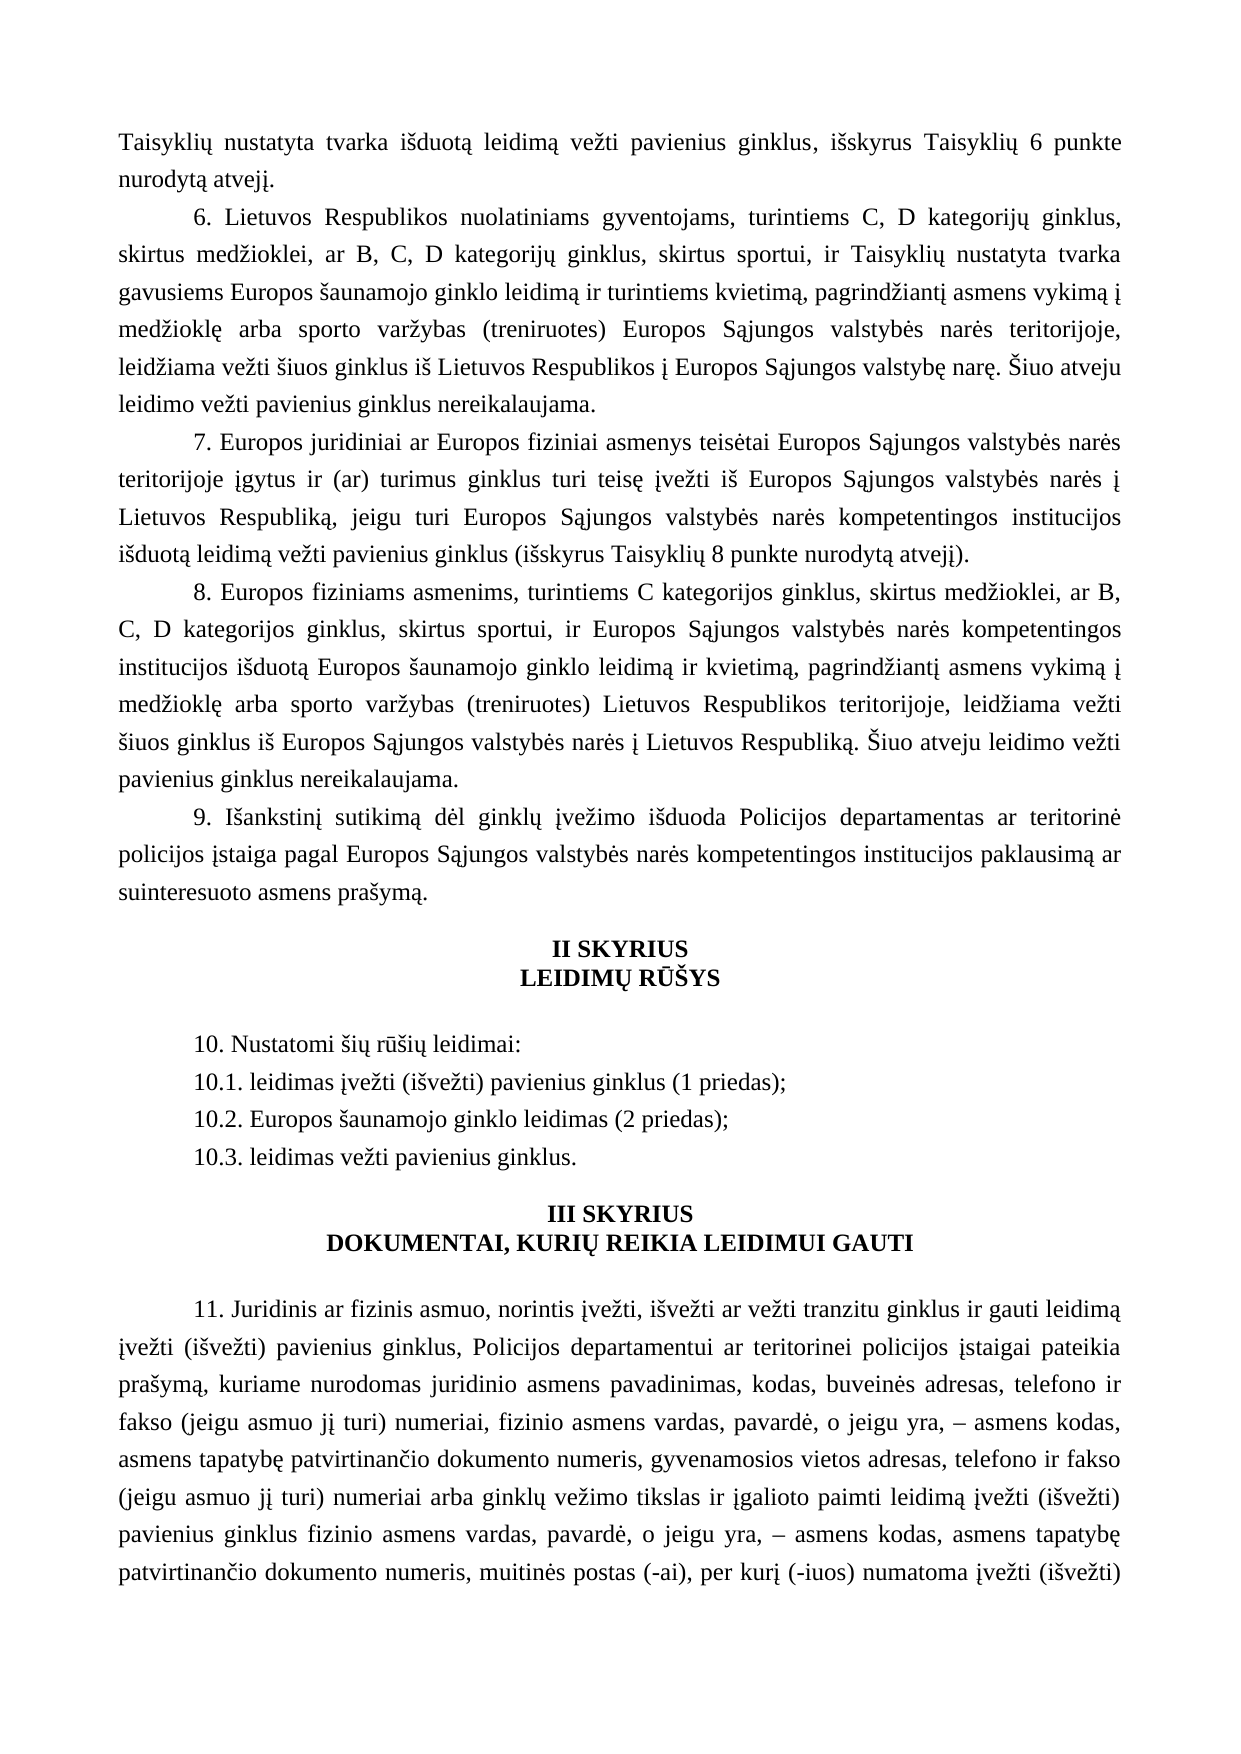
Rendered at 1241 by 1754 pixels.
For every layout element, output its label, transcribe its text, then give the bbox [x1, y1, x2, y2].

text 10.1. leidimas įvežti (išvežti) pavienius ginklus (1 priedas); [118, 1058, 1122, 1096]
text III SKYRIUS [118, 1199, 1122, 1228]
text 7. Europos juridiniai ar Europos fiziniai asmenys teisėtai Europos Sąjungos valstybės narės teritorijoje įgytus ir (ar) turimus ginklus turi teisę įvežti iš Europos Sąjungos valstybės narės į Lietuvos Respubliką, jeigu turi Europos Sąjungos valstybės narės kompetentingos institucijos išduotą leidimą vežti pavienius ginklus (išskyrus Taisyklių 8 punkte nurodytą atvejį). [118, 418, 1122, 568]
text LEIDIMŲ RŪŠYS [118, 963, 1122, 992]
text Taisyklių nustatyta tvarka išduotą leidimą vežti pavienius ginklus, išskyrus Taisyklių 6 punkte nurodytą atvejį. [118, 118, 1122, 193]
text 6. Lietuvos Respublikos nuolatiniams gyventojams, turintiems C, D kategorijų ginklus, skirtus medžioklei, ar B, C, D kategorijų ginklus, skirtus sportui, ir Taisyklių nustatyta tvarka gavusiems Europos šaunamojo ginklo leidimą ir turintiems kvietimą, pagrindžiantį asmens vykimą į medžioklę arba sporto varžybas (treniruotes) Europos Sąjungos valstybės narės teritorijoje, leidžiama vežti šiuos ginklus iš Lietuvos Respublikos į Europos Sąjungos valstybę narę. Šiuo atveju leidimo vežti pavienius ginklus nereikalaujama. [118, 193, 1122, 418]
text 9. Išankstinį sutikimą dėl ginklų įvežimo išduoda Policijos departamentas ar teritorinė policijos įstaiga pagal Europos Sąjungos valstybės narės kompetentingos institucijos paklausimą ar suinteresuoto asmens prašymą. [118, 793, 1122, 906]
text 11. Juridinis ar fizinis asmuo, norintis įvežti, išvežti ar vežti tranzitu ginklus ir gauti leidimą įvežti (išvežti) pavienius ginklus, Policijos departamentui ar teritorinei policijos įstaigai pateikia prašymą, kuriame nurodomas juridinio asmens pavadinimas, kodas, buveinės adresas, telefono ir fakso (jeigu asmuo jį turi) numeriai, fizinio asmens vardas, pavardė, o jeigu yra, – asmens kodas, asmens tapatybę patvirtinančio dokumento numeris, gyvenamosios vietos adresas, telefono ir fakso (jeigu asmuo jį turi) numeriai arba ginklų vežimo tikslas ir įgalioto paimti leidimą įvežti (išvežti) pavienius ginklus fizinio asmens vardas, pavardė, o jeigu yra, – asmens kodas, asmens tapatybę patvirtinančio dokumento numeris, muitinės postas (-ai), per kurį (-iuos) numatoma įvežti (išvežti) [118, 1286, 1122, 1586]
text II SKYRIUS [118, 934, 1122, 963]
text 8. Europos fiziniams asmenims, turintiems C kategorijos ginklus, skirtus medžioklei, ar B, C, D kategorijos ginklus, skirtus sportui, ir Europos Sąjungos valstybės narės kompetentingos institucijos išduotą Europos šaunamojo ginklo leidimą ir kvietimą, pagrindžiantį asmens vykimą į medžioklę arba sporto varžybas (treniruotes) Lietuvos Respublikos teritorijoje, leidžiama vežti šiuos ginklus iš Europos Sąjungos valstybės narės į Lietuvos Respubliką. Šiuo atveju leidimo vežti pavienius ginklus nereikalaujama. [118, 568, 1122, 793]
text 10. Nustatomi šių rūšių leidimai: [118, 1021, 1122, 1058]
text 10.2. Europos šaunamojo ginklo leidimas (2 priedas); [118, 1096, 1122, 1133]
text 10.3. leidimas vežti pavienius ginklus. [118, 1133, 1122, 1171]
text DOKUMENTAI, KURIŲ REIKIA LEIDIMUI GAUTI [118, 1228, 1122, 1257]
